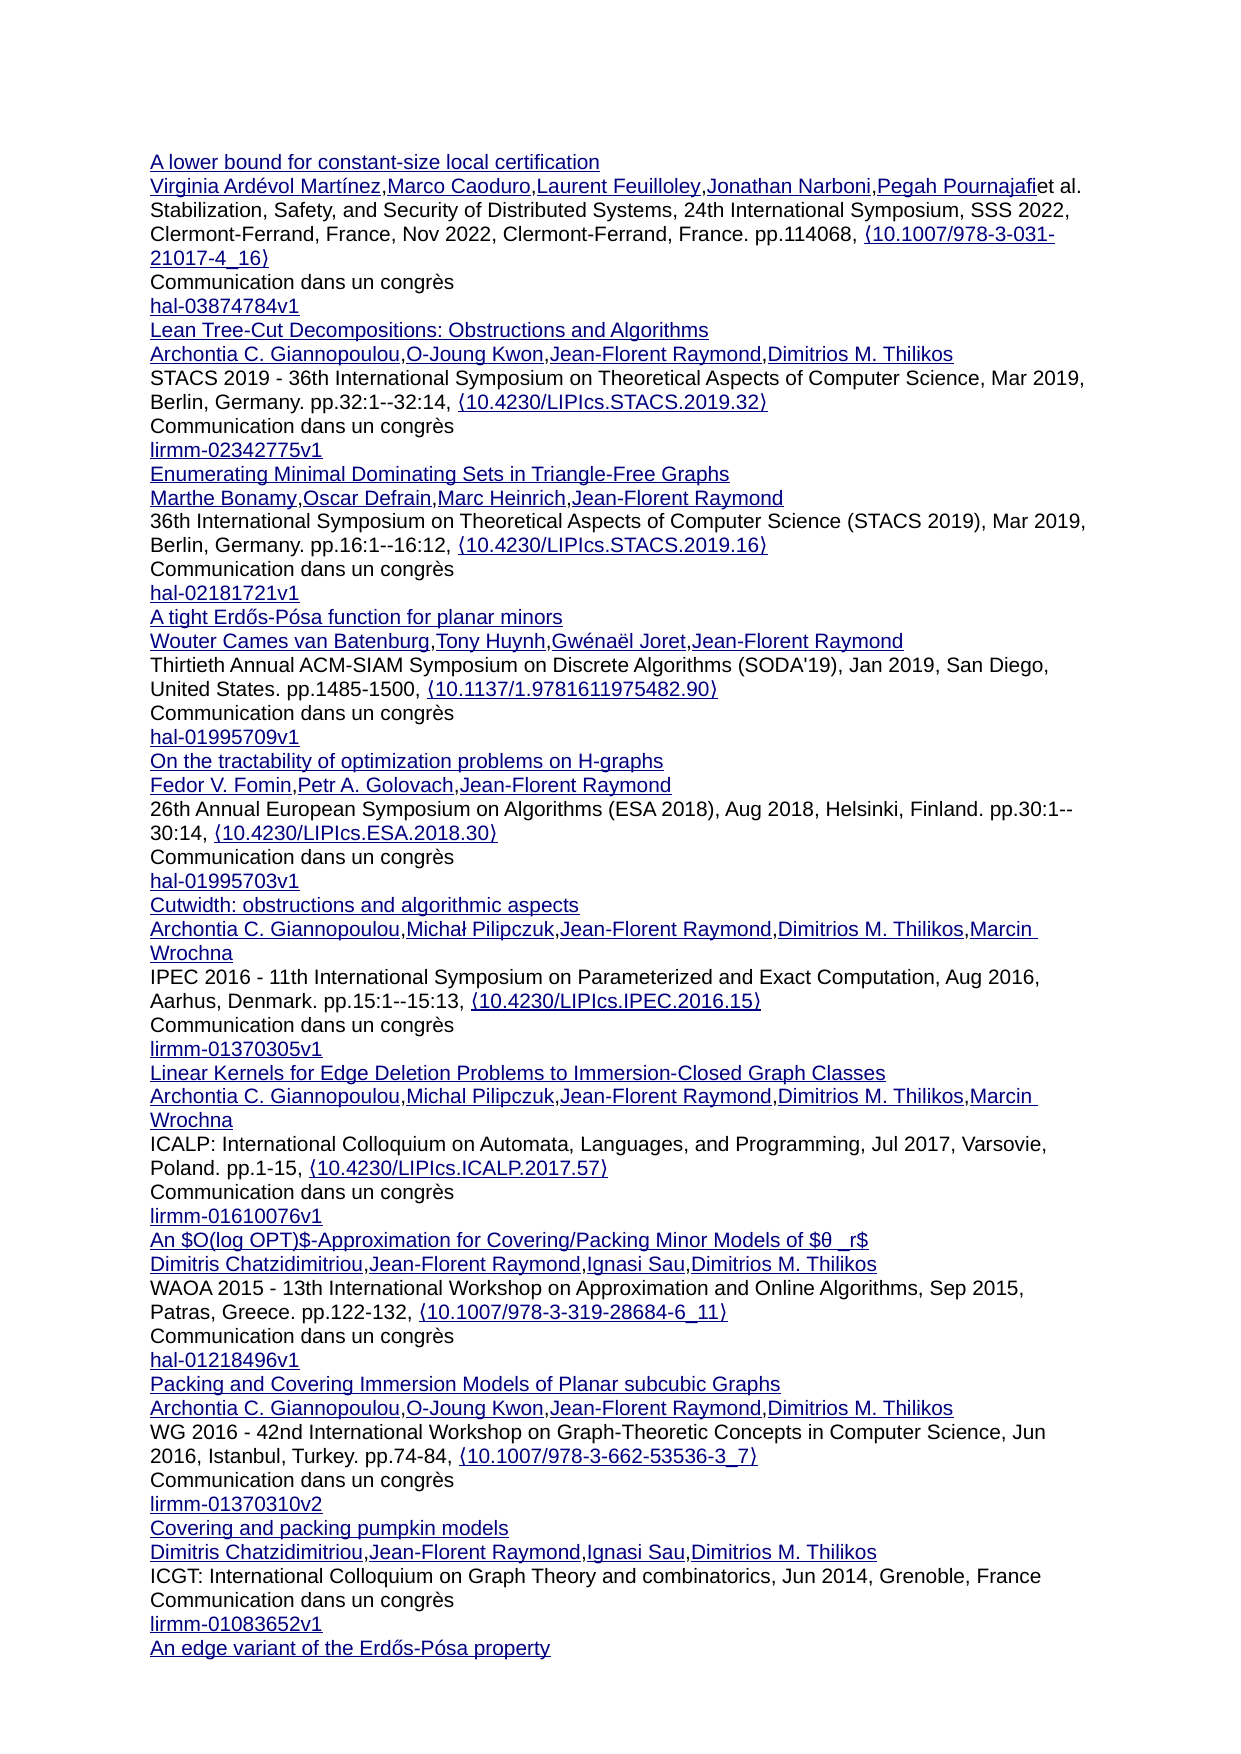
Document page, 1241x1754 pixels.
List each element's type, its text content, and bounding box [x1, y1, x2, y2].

table_cell Cutwidth: obstructions and algorithmic aspects Archontia C. Giannopoulou,Michał Pilipczuk,Jean-Florent Raymond,Dimitrios M. Thilikos,Marcin Wrochna IPEC 2016 - 11th International Symposium on Parameterized and Exact Computation, Aug 2016, Aarhus, Denmark. pp.15:1--15:13, ⟨10.4230/LIPIcs.IPEC.2016.15⟩ Communication dans un congrès lirmm-01370305v1 [150, 893, 1090, 1060]
table_cell A lower bound for constant-size local certification Virginia Ardévol Martínez,Marco Caoduro,Laurent Feuilloley,Jonathan Narboni,Pegah Pournajafiet al. Stabilization, Safety, and Security of Distributed Systems, 24th International Symposium, SSS 2022, Clermont-Ferrand, France, Nov 2022, Clermont-Ferrand, France. pp.114068, ⟨10.1007/978-3-031-21017-4_16⟩ Communication dans un congrès hal-03874784v1 [150, 150, 1090, 318]
table_cell Packing and Covering Immersion Models of Planar subcubic Graphs Archontia C. Giannopoulou,O-Joung Kwon,Jean-Florent Raymond,Dimitrios M. Thilikos WG 2016 - 42nd International Workshop on Graph-Theoretic Concepts in Computer Science, Jun 2016, Istanbul, Turkey. pp.74-84, ⟨10.1007/978-3-662-53536-3_7⟩ Communication dans un congrès lirmm-01370310v2 [150, 1372, 1090, 1516]
table_cell On the tractability of optimization problems on H-graphs Fedor V. Fomin,Petr A. Golovach,Jean-Florent Raymond 26th Annual European Symposium on Algorithms (ESA 2018), Aug 2018, Helsinki, Finland. pp.30:1--30:14, ⟨10.4230/LIPIcs.ESA.2018.30⟩ Communication dans un congrès hal-01995703v1 [150, 749, 1090, 893]
table_cell A tight Erdős-Pósa function for planar minors Wouter Cames van Batenburg,Tony Huynh,Gwénaël Joret,Jean-Florent Raymond Thirtieth Annual ACM-SIAM Symposium on Discrete Algorithms (SODA'19), Jan 2019, San Diego, United States. pp.1485-1500, ⟨10.1137/1.9781611975482.90⟩ Communication dans un congrès hal-01995709v1 [150, 605, 1090, 749]
table_cell An edge variant of the Erdős-Pósa property [150, 1635, 1090, 1659]
table_cell Linear Kernels for Edge Deletion Problems to Immersion-Closed Graph Classes Archontia C. Giannopoulou,Michal Pilipczuk,Jean-Florent Raymond,Dimitrios M. Thilikos,Marcin Wrochna ICALP: International Colloquium on Automata, Languages, and Programming, Jul 2017, Varsovie, Poland. pp.1-15, ⟨10.4230/LIPIcs.ICALP.2017.57⟩ Communication dans un congrès lirmm-01610076v1 [150, 1060, 1090, 1228]
table_cell An $O(log OPT)$-Approximation for Covering/Packing Minor Models of $θ _r$ Dimitris Chatzidimitriou,Jean-Florent Raymond,Ignasi Sau,Dimitrios M. Thilikos WAOA 2015 - 13th International Workshop on Approximation and Online Algorithms, Sep 2015, Patras, Greece. pp.122-132, ⟨10.1007/978-3-319-28684-6_11⟩ Communication dans un congrès hal-01218496v1 [150, 1228, 1090, 1372]
table_cell Covering and packing pumpkin models Dimitris Chatzidimitriou,Jean-Florent Raymond,Ignasi Sau,Dimitrios M. Thilikos ICGT: International Colloquium on Graph Theory and combinatorics, Jun 2014, Grenoble, France Communication dans un congrès lirmm-01083652v1 [150, 1516, 1090, 1635]
table_cell Enumerating Minimal Dominating Sets in Triangle-Free Graphs Marthe Bonamy,Oscar Defrain,Marc Heinrich,Jean-Florent Raymond 36th International Symposium on Theoretical Aspects of Computer Science (STACS 2019), Mar 2019, Berlin, Germany. pp.16:1--16:12, ⟨10.4230/LIPIcs.STACS.2019.16⟩ Communication dans un congrès hal-02181721v1 [150, 461, 1090, 605]
table_cell Lean Tree-Cut Decompositions: Obstructions and Algorithms Archontia C. Giannopoulou,O-Joung Kwon,Jean-Florent Raymond,Dimitrios M. Thilikos STACS 2019 - 36th International Symposium on Theoretical Aspects of Computer Science, Mar 2019, Berlin, Germany. pp.32:1--32:14, ⟨10.4230/LIPIcs.STACS.2019.32⟩ Communication dans un congrès lirmm-02342775v1 [150, 318, 1090, 461]
